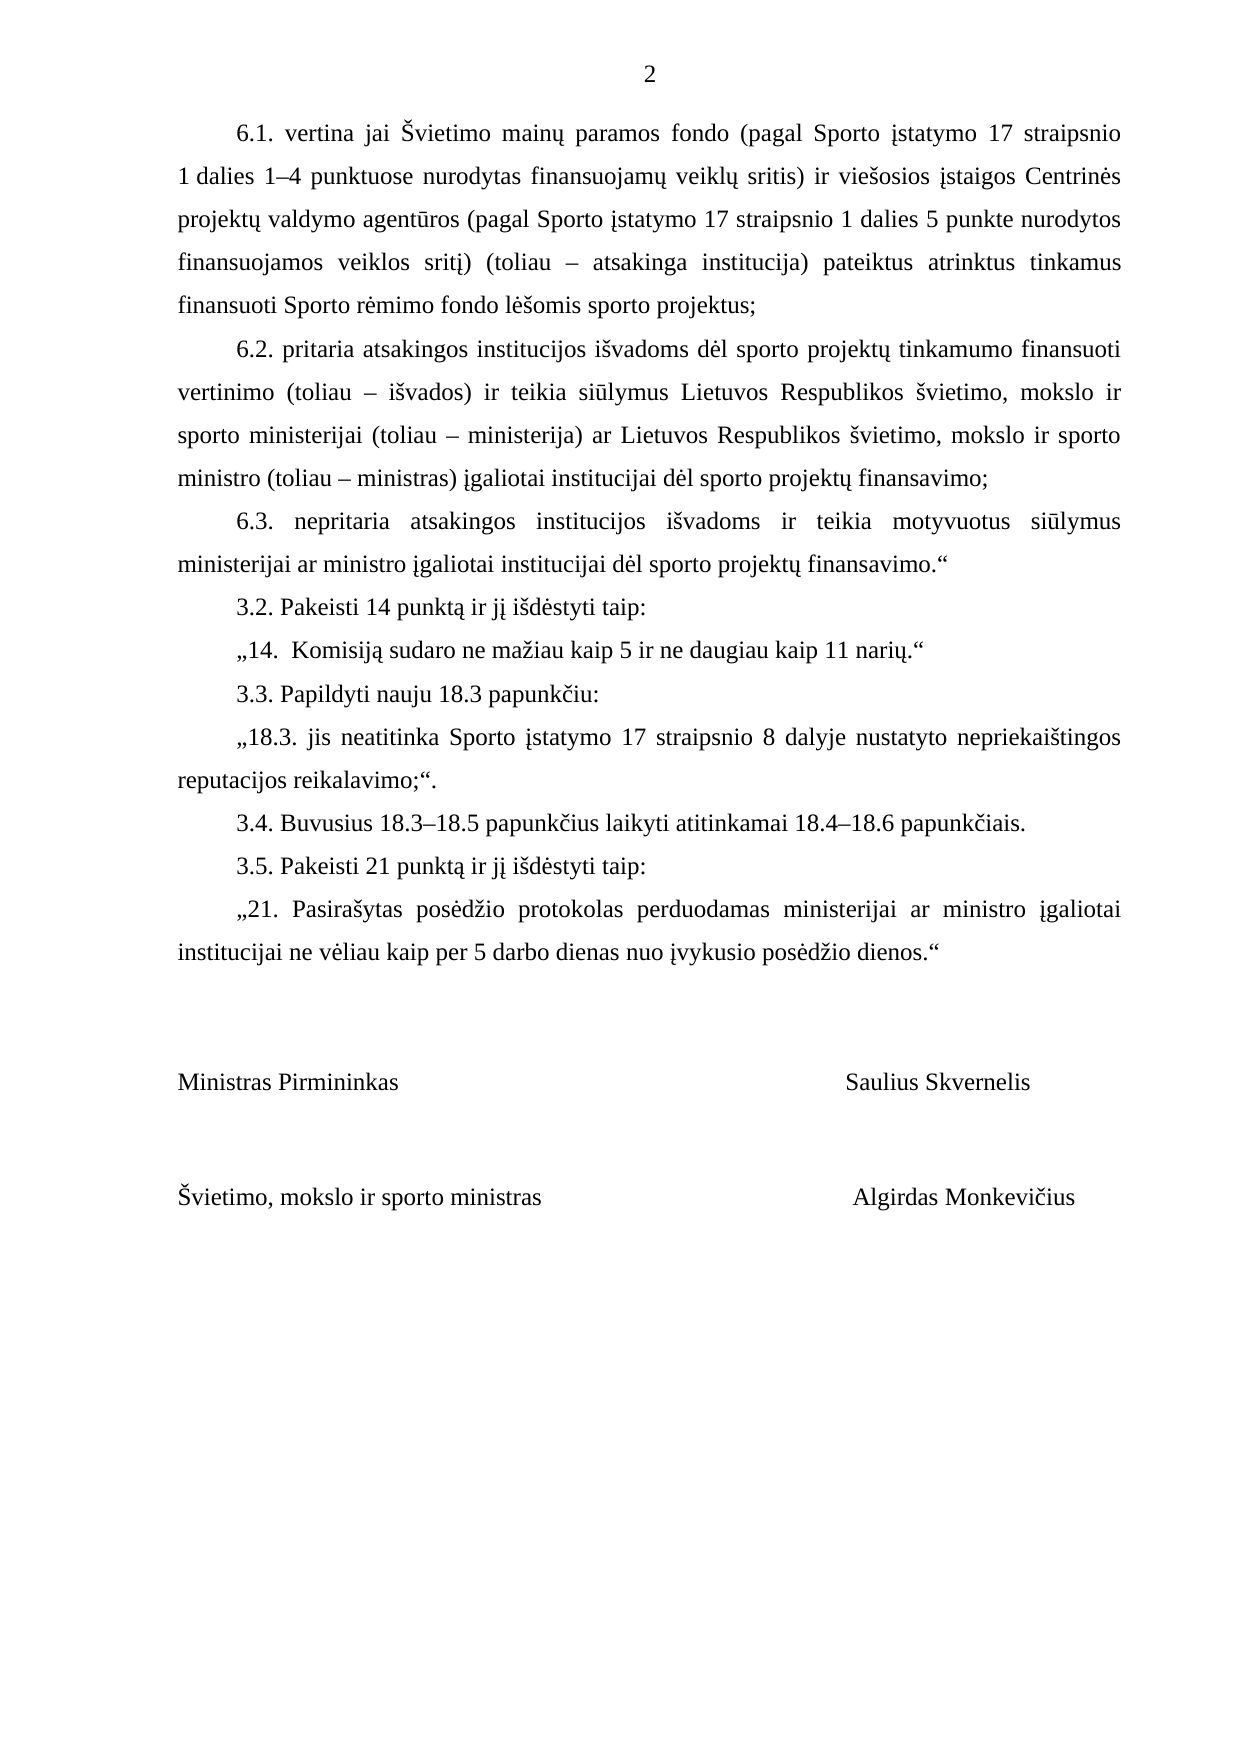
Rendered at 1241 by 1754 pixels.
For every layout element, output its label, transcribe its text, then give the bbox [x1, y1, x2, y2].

text „18.3. jis neatitinka Sporto įstatymo 17 straipsnio 8 dalyje nustatyto nepriekaištingos reputacijos reikalavimo;“. [177, 722, 1122, 794]
text 6.1. vertina jai Švietimo mainų paramos fondo (pagal Sporto įstatymo 17 straipsnio 1 dalies 1–4 punktuose nurodytas finansuojamų veiklų sritis) ir viešosios įstaigos Centrinės projektų valdymo agentūros (pagal Sporto įstatymo 17 straipsnio 1 dalies 5 punkte nurodytos finansuojamos veiklos sritį) (toliau – atsakinga institucija) pateiktus atrinktus tinkamus finansuoti Sporto rėmimo fondo lėšomis sporto projektus; [177, 118, 1122, 319]
text „14. Komisiją sudaro ne mažiau kaip 5 ir ne daugiau kaip 11 narių.“ [177, 636, 1122, 664]
text 3.5. Pakeisti 21 punktą ir jį išdėstyti taip: [177, 851, 1122, 880]
text Ministras Pirmininkas Saulius Skvernelis [177, 1067, 1122, 1096]
text 3.4. Buvusius 18.3–18.5 papunkčius laikyti atitinkamai 18.4–18.6 papunkčiais. [177, 808, 1122, 837]
text 6.2. pritaria atsakingos institucijos išvadoms dėl sporto projektų tinkamumo finansuoti vertinimo (toliau – išvados) ir teikia siūlymus Lietuvos Respublikos švietimo, mokslo ir sporto ministerijai (toliau – ministerija) ar Lietuvos Respublikos švietimo, mokslo ir sporto ministro (toliau – ministras) įgaliotai institucijai dėl sporto projektų finansavimo; [177, 334, 1122, 492]
text 3.2. Pakeisti 14 punktą ir jį išdėstyti taip: [177, 592, 1122, 621]
text 6.3. nepritaria atsakingos institucijos išvadoms ir teikia motyvuotus siūlymus ministerijai ar ministro įgaliotai institucijai dėl sporto projektų finansavimo.“ [177, 506, 1122, 578]
text Švietimo, mokslo ir sporto ministras Algirdas Monkevičius [177, 1182, 1122, 1211]
text „21. Pasirašytas posėdžio protokolas perduodamas ministerijai ar ministro įgaliotai institucijai ne vėliau kaip per 5 darbo dienas nuo įvykusio posėdžio dienos.“ [177, 894, 1122, 966]
text 3.3. Papildyti nauju 18.3 papunkčiu: [177, 679, 1122, 707]
